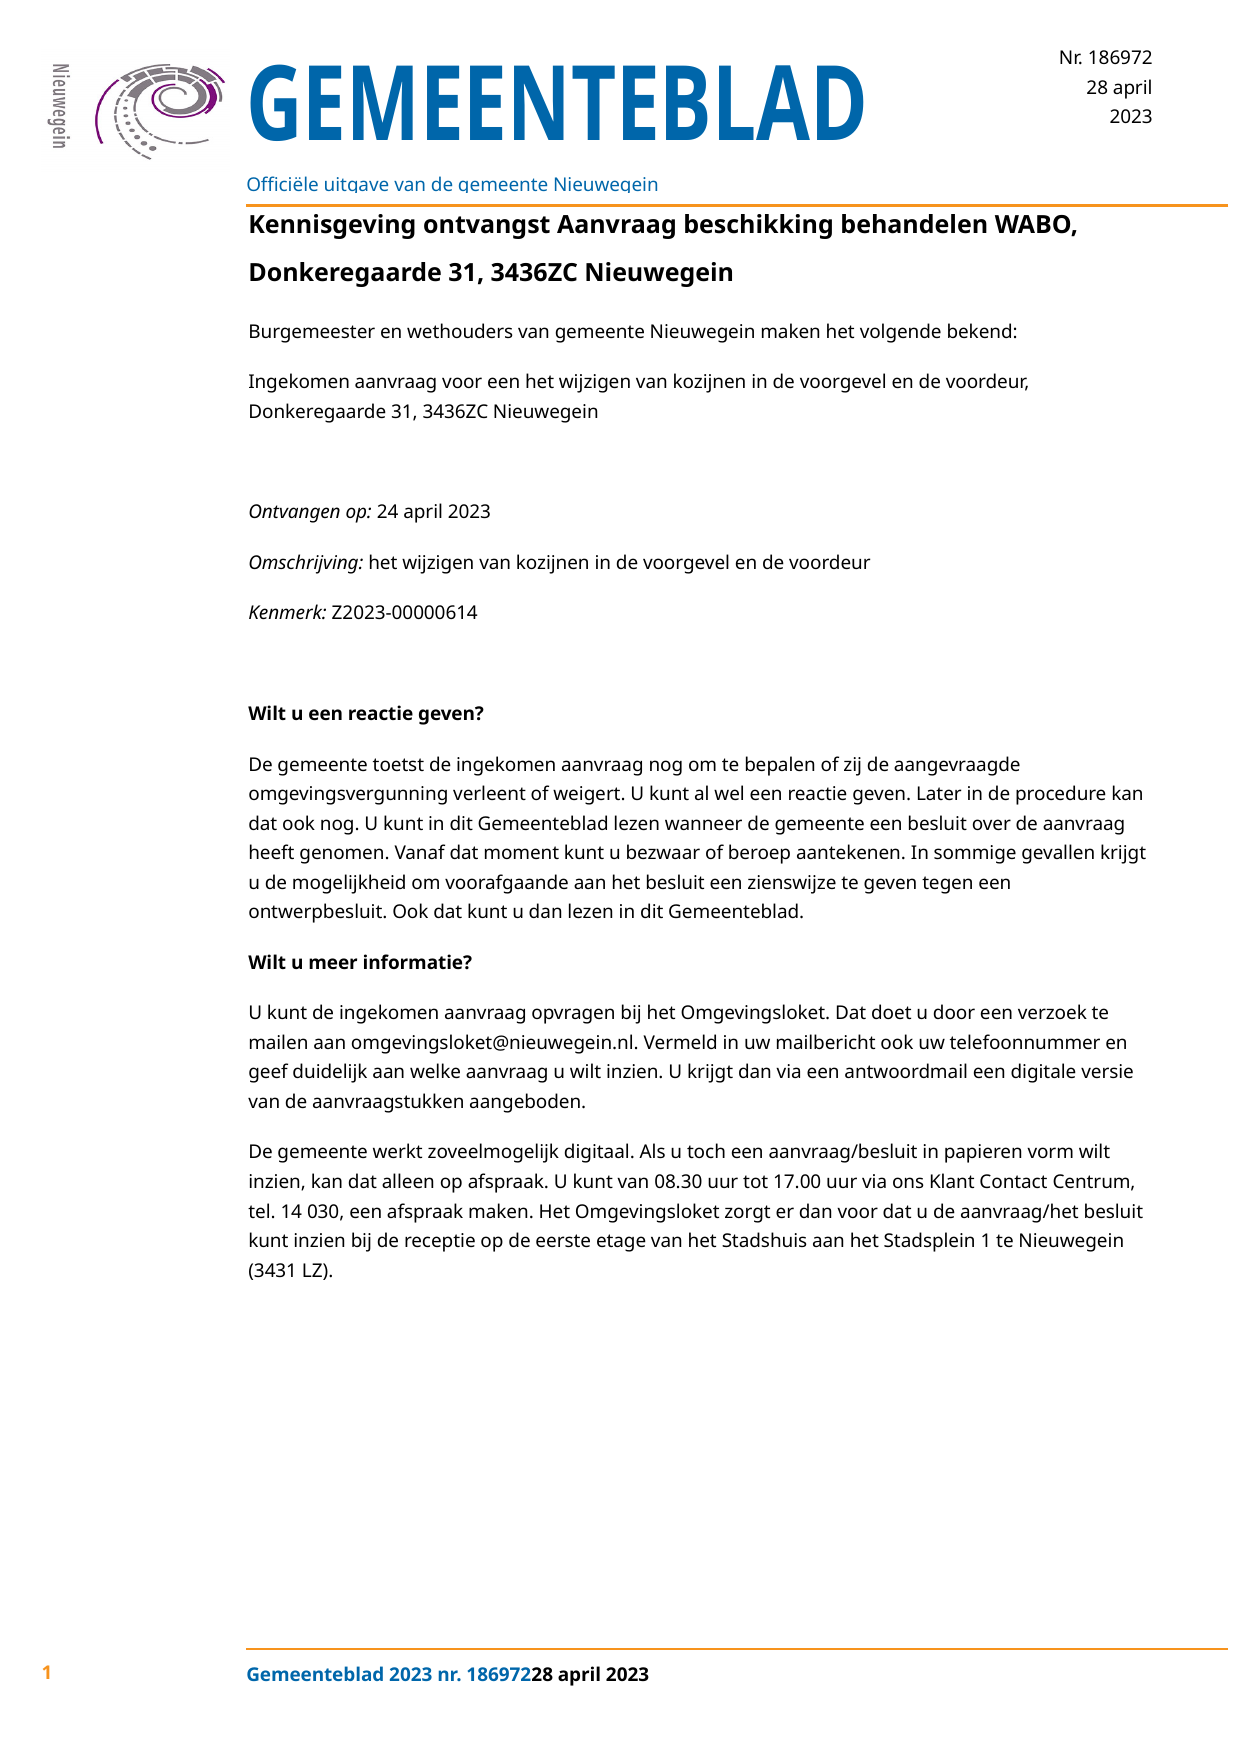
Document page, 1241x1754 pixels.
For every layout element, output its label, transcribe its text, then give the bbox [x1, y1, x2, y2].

text Kenmerk: Z2023-00000614 [248, 599, 1152, 625]
text Ingekomen aanvraag voor een het wijzigen van kozijnen in de voorgevel en de voordeur, Donkeregaarde 31, 3436ZC Nieuwegein [248, 368, 1152, 424]
text Kennisgeving ontvangst Aanvraag beschikking behandelen WABO, Donkeregaarde 31, 3436ZC Nieuwegein [248, 207, 1152, 288]
picture [41, 47, 231, 172]
text Wilt u meer informatie? [248, 949, 1152, 975]
text Wilt u een reactie geven? [248, 700, 1152, 726]
text Ontvangen op: 24 april 2023 [248, 499, 1152, 524]
text Omschrijving: het wijzigen van kozijnen in de voorgevel en de voordeur [248, 549, 1152, 575]
text De gemeente werkt zoveelmogelijk digitaal. Als u toch een aanvraag/besluit in papieren vorm wilt inzien, kan dat alleen op afspraak. U kunt van 08.30 uur tot 17.00 uur via ons Klant Contact Centrum, tel. 14 030, een afspraak maken. Het Omgevingsloket zorgt er dan voor dat u de aanvraag/het besluit kunt inzien bij de receptie op de eerste etage van het Stadshuis aan het Stadsplein 1 te Nieuwegein (3431 LZ). [248, 1139, 1152, 1283]
text De gemeente toetst de ingekomen aanvraag nog om te bepalen of zij de aangevraagde omgevingsvergunning verleent of weigert. U kunt al wel een reactie geven. Later in de procedure kan dat ook nog. U kunt in dit Gemeenteblad lezen wanneer de gemeente een besluit over de aanvraag heeft genomen. Vanaf dat moment kunt u bezwaar of beroep aantekenen. In sommige gevallen krijgt u de mogelijkheid om voorafgaande aan het besluit een zienswijze te geven tegen een ontwerpbesluit. Ook dat kunt u dan lezen in dit Gemeenteblad. [248, 751, 1152, 924]
text U kunt de ingekomen aanvraag opvragen bij het Omgevingsloket. Dat doet u door een verzoek te mailen aan omgevingsloket@nieuwegein.nl. Vermeld in uw mailbericht ook uw telefoonnummer en geef duidelijk aan welke aanvraag u wilt inzien. U krijgt dan via een antwoordmail een digitale versie van de aanvraagstukken aangeboden. [248, 999, 1152, 1114]
text Burgemeester en wethouders van gemeente Nieuwegein maken het volgende bekend: [248, 318, 1152, 344]
